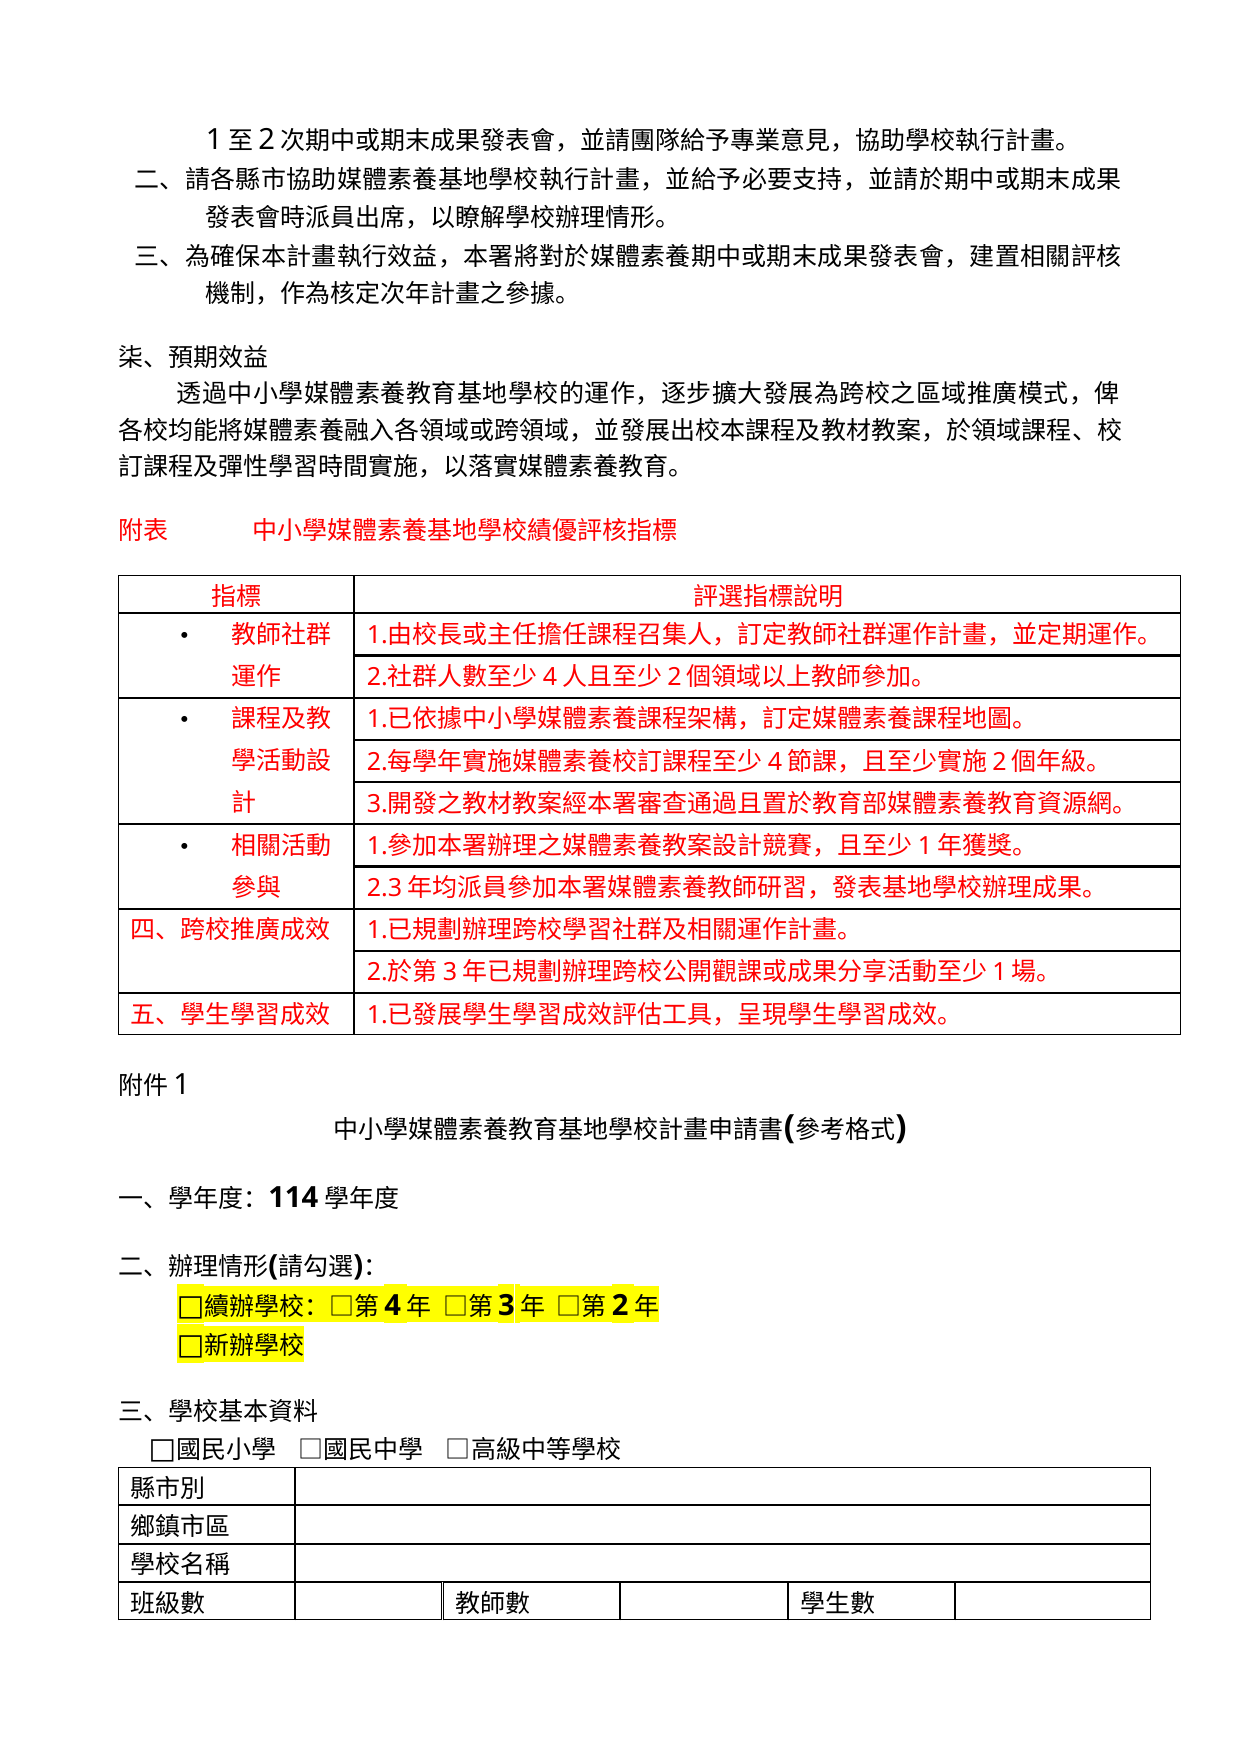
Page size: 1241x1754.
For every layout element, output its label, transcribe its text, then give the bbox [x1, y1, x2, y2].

table_cell 課程及教學活動設計 [119, 699, 353, 823]
text □國民小學 □國民中學 □高級中等學校 [118, 1427, 1122, 1467]
text □續辦學校：□第4年 □第3年 □第2年 [118, 1284, 1122, 1323]
table_cell 1.已規劃辦理跨校學習社群及相關運作計畫。 [355, 910, 1180, 950]
text 柒、預期效益 [118, 338, 1122, 374]
table_cell 2.3年均派員參加本署媒體素養教師研習，發表基地學校辦理成果。 [355, 868, 1180, 908]
table_cell 3.開發之教材教案經本署審查通過且置於教育部媒體素養教育資源網。 [355, 783, 1180, 823]
table_header 評選指標說明 [355, 576, 1180, 612]
table_cell 鄉鎮市區 [119, 1506, 294, 1543]
table_cell 班級數 [119, 1583, 294, 1619]
text 附件1 [118, 1063, 1122, 1103]
table_cell [296, 1506, 1150, 1543]
table_cell 1.參加本署辦理之媒體素養教案設計競賽，且至少1年獲獎。 [355, 825, 1180, 865]
text 三、學校基本資料 [118, 1391, 1122, 1427]
table_cell 2.每學年實施媒體素養校訂課程至少4節課，且至少實施2個年級。 [355, 741, 1180, 781]
table_cell 1.已依據中小學媒體素養課程架構，訂定媒體素養課程地圖。 [355, 699, 1180, 739]
table_cell 五、學生學習成效 [119, 994, 353, 1034]
table_header [296, 1468, 1150, 1504]
text □新辦學校 [118, 1323, 1122, 1363]
text 透過中小學媒體素養教育基地學校的運作，逐步擴大發展為跨校之區域推廣模式，俾各校均能將媒體素養融入各領域或跨領域，並發展出校本課程及教材教案，於領域課程、校訂課程及彈性學習時間實施，以落實媒體素養教育。 [118, 374, 1122, 483]
table_cell 教師數 [444, 1583, 619, 1619]
table_cell 四、跨校推廣成效 [119, 910, 353, 992]
table_cell 學生數 [789, 1583, 954, 1619]
table_cell 1.已發展學生學習成效評估工具，呈現學生學習成效。 [355, 994, 1180, 1034]
table_cell [296, 1545, 1150, 1581]
text 三、為確保本計畫執行效益，本署將對於媒體素養期中或期末成果發表會，建置相關評核機制，作為核定次年計畫之參據。 [118, 234, 1122, 310]
table_cell [621, 1583, 787, 1619]
table_cell 1.由校長或主任擔任課程召集人，訂定教師社群運作計畫，並定期運作。 [355, 614, 1180, 654]
table_cell 2.社群人數至少4人且至少2個領域以上教師參加。 [355, 657, 1180, 697]
text 二、請各縣市協助媒體素養基地學校執行計畫，並給予必要支持，並請於期中或期末成果發表會時派員出席，以瞭解學校辦理情形。 [118, 158, 1122, 234]
text 中小學媒體素養教育基地學校計畫申請書(參考格式) [118, 1103, 1122, 1148]
table_cell 教師社群運作 [119, 614, 353, 697]
text 二、辦理情形(請勾選)： [118, 1244, 1122, 1284]
text 附表 中小學媒體素養基地學校績優評核指標 [118, 511, 1122, 547]
table_cell 2.於第3年已規劃辦理跨校公開觀課或成果分享活動至少1場。 [355, 952, 1180, 992]
table_cell [296, 1583, 441, 1619]
table_cell 學校名稱 [119, 1545, 294, 1581]
table_header 指標 [119, 576, 353, 612]
text 1至2次期中或期末成果發表會，並請團隊給予專業意見，協助學校執行計畫。 [118, 118, 1122, 158]
table_cell 相關活動參與 [119, 825, 353, 908]
table_cell [956, 1583, 1150, 1619]
table_header 縣市別 [119, 1468, 294, 1504]
text 一、學年度：114學年度 [118, 1176, 1122, 1216]
